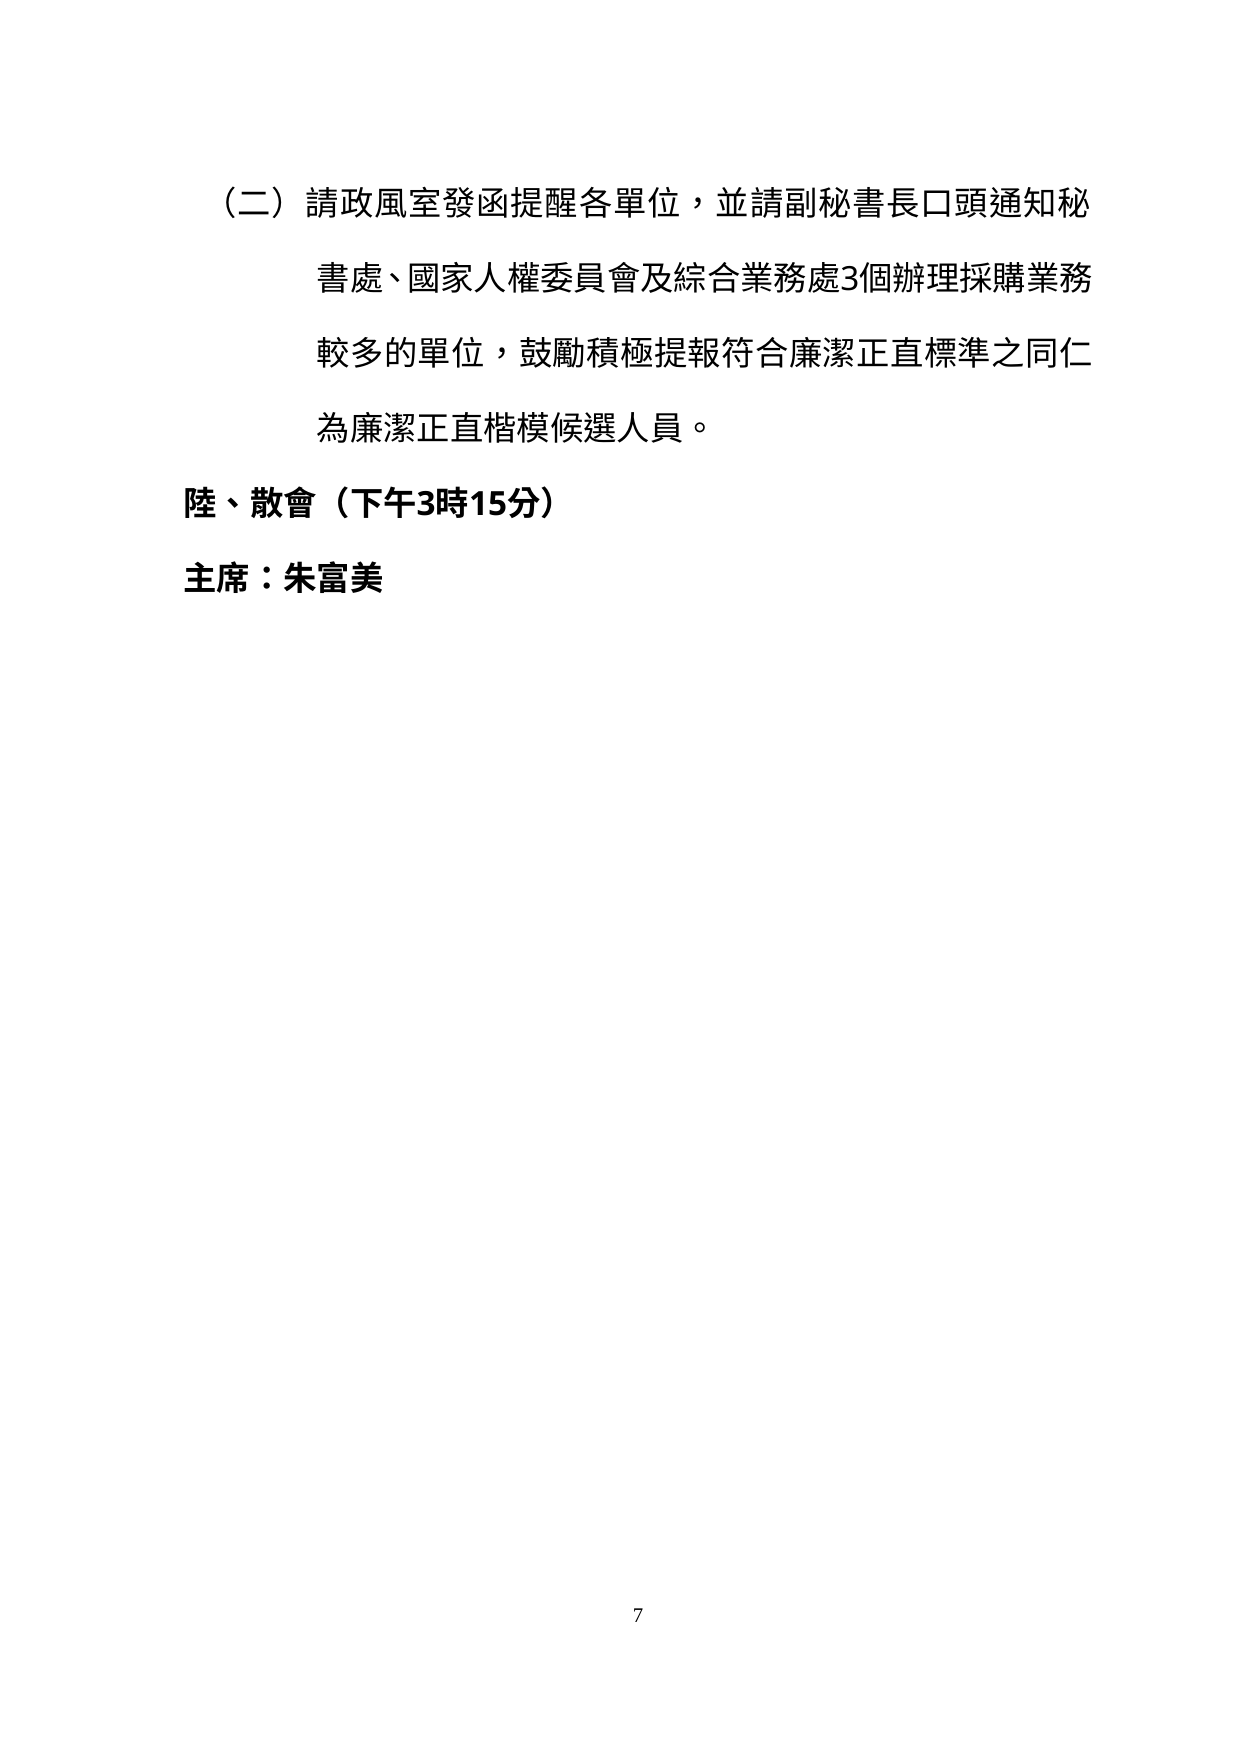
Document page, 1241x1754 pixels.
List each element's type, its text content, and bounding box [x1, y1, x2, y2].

text （二）請政風室發函提醒各單位，並請副秘書長口頭通知秘書處、國家人權委員會及綜合業務處3個辦理採購業務較多的單位，鼓勵積極提報符合廉潔正直標準之同仁為廉潔正直楷模候選人員。 [183, 163, 1092, 463]
text 主席：朱富美 [183, 538, 1092, 613]
text 陸、散會（下午3時15分） [183, 463, 1092, 538]
